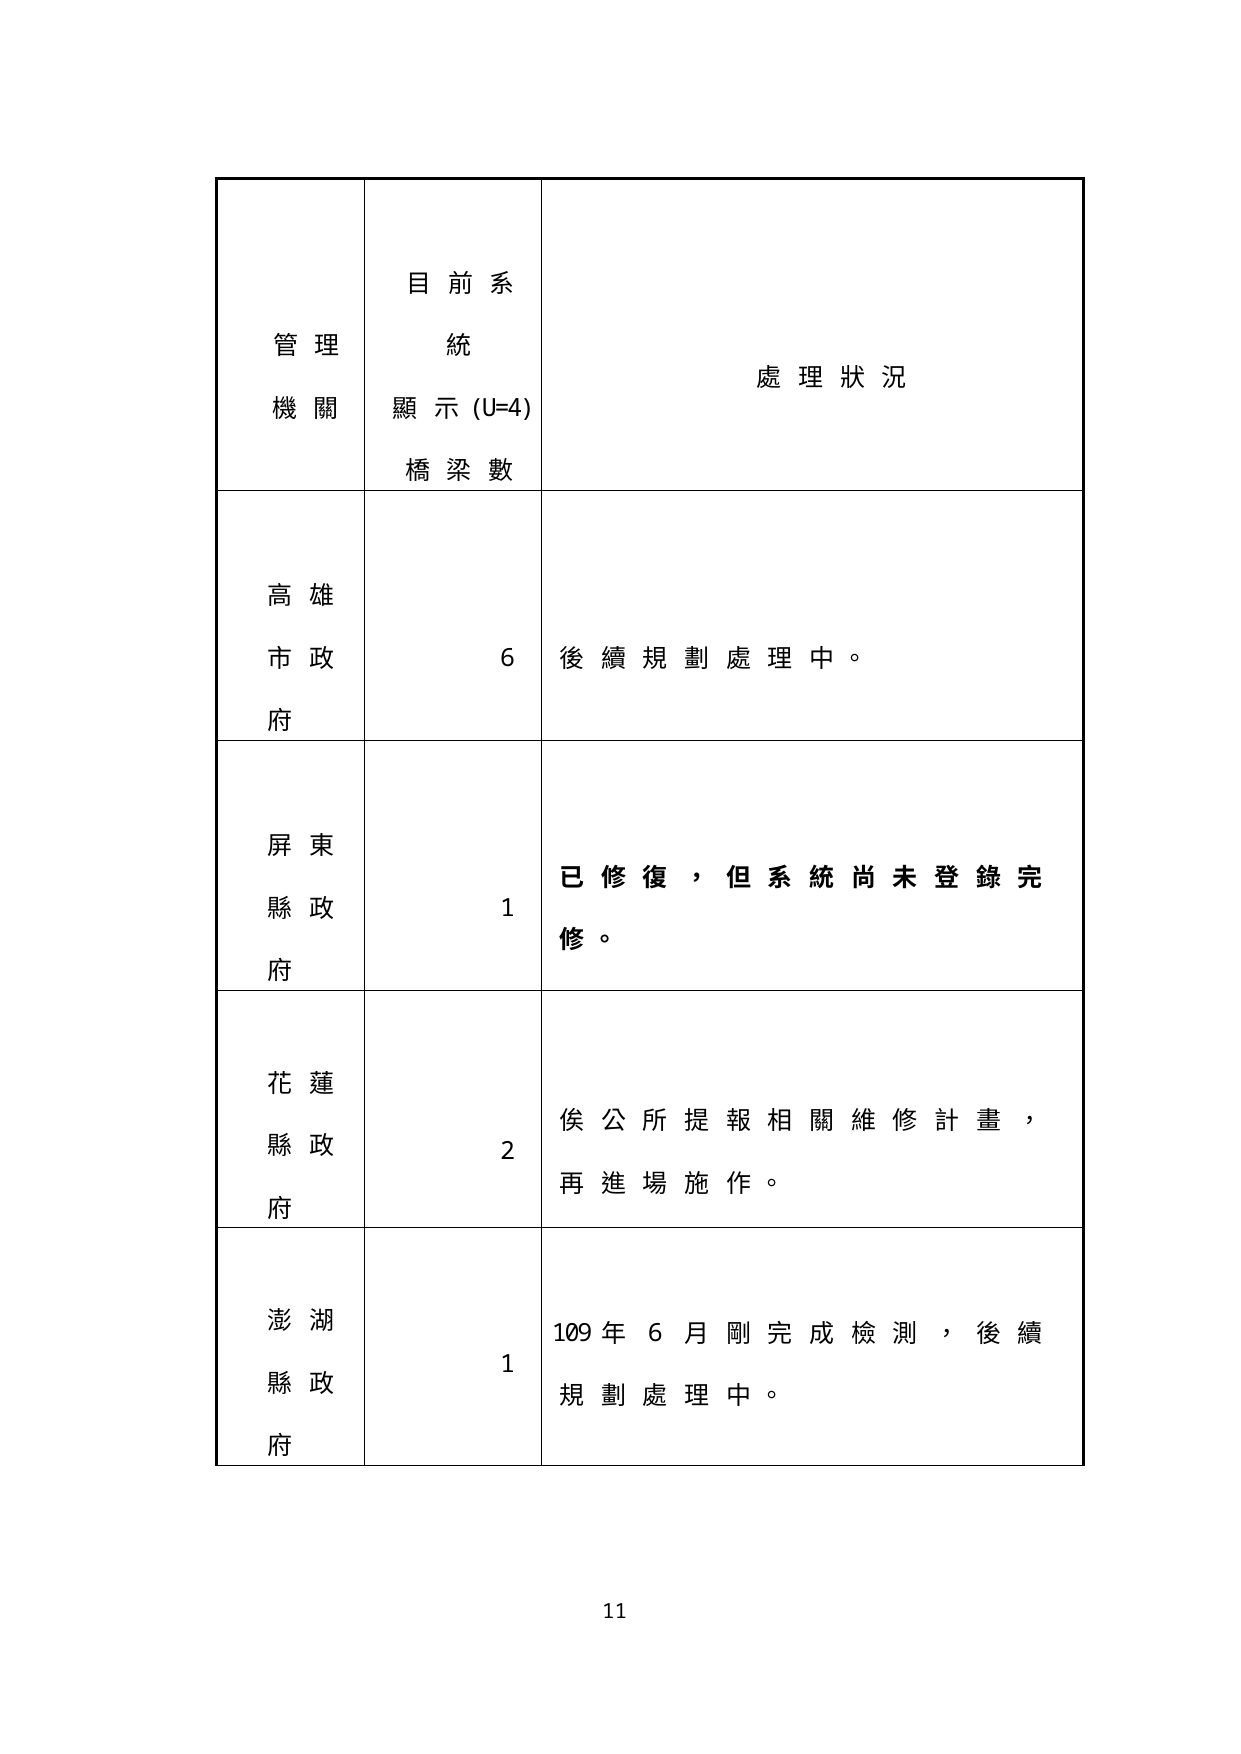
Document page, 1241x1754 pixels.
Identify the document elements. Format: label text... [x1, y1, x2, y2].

table_cell 屏東縣政府 [218, 741, 364, 990]
table_cell 1 [365, 741, 541, 990]
table_cell 6 [365, 491, 541, 740]
table_header 目前系統 顯示(U=4)橋梁數 [365, 180, 541, 490]
table_header 處理狀況 [542, 180, 1082, 490]
table_cell 109年6月剛完成檢測，後續規劃處理中。 [542, 1228, 1082, 1465]
table_cell 後續規劃處理中。 [542, 491, 1082, 740]
table_cell 高雄市政府 [218, 491, 364, 740]
table_cell 已修復，但系統尚未登錄完修。 [542, 741, 1082, 990]
table_cell 澎湖縣政府 [218, 1228, 364, 1465]
table_header 管理機關 [218, 180, 364, 490]
table_cell 花蓮縣政府 [218, 991, 364, 1227]
table_cell 1 [365, 1228, 541, 1465]
table_cell 2 [365, 991, 541, 1227]
table_cell 俟公所提報相關維修計畫，再進場施作。 [542, 991, 1082, 1227]
